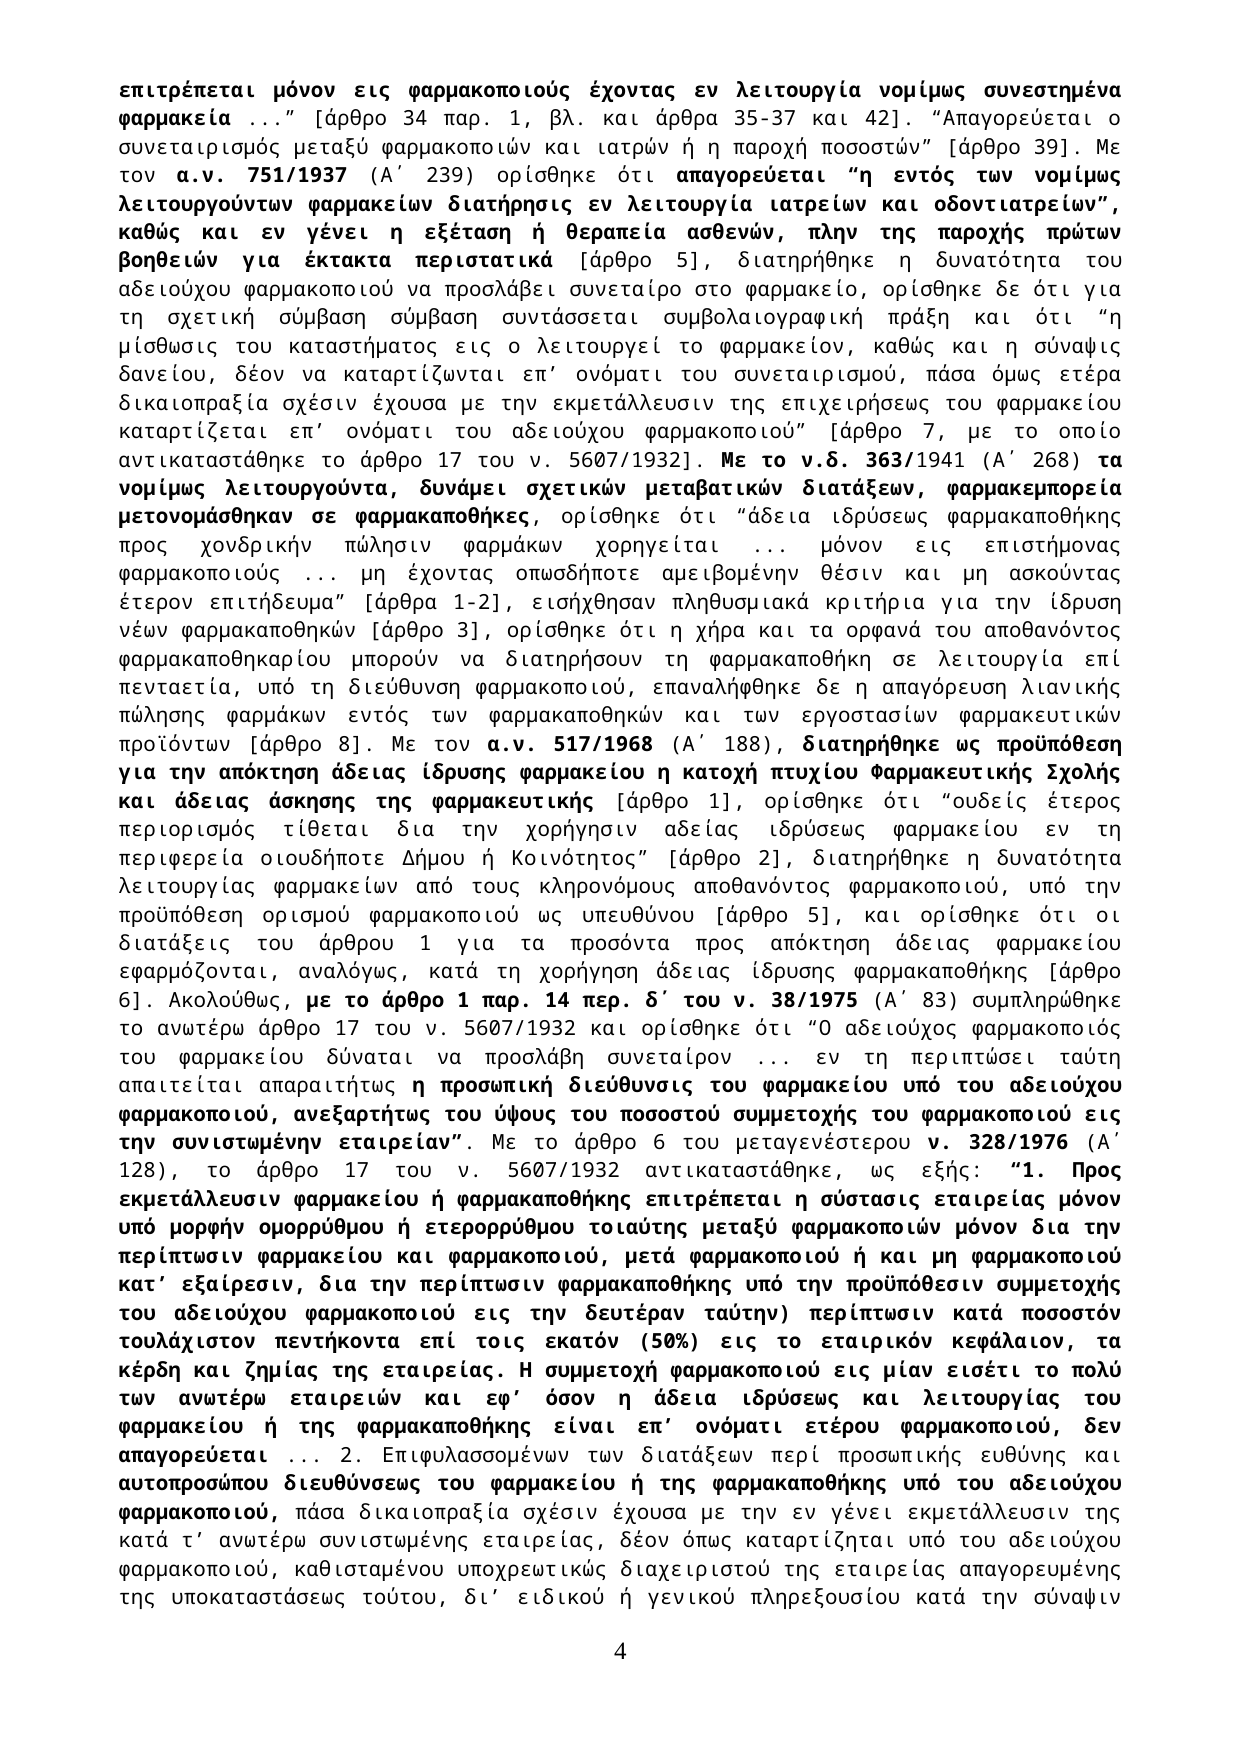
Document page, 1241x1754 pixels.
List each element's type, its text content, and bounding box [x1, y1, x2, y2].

text επιτρέπεται μόνον εις φαρμακοποιούς έχοντας εν λειτουργία νομίμως συνεστημένα φαρμακεία ...” [άρθρο 34 παρ. 1, βλ. και άρθρα 35-37 και 42]. “Απαγορεύεται ο συνεταιρισμός μεταξύ φαρμακοποιών και ιατρών ή η παροχή ποσοστών” [άρθρο 39]. Με τον α.ν. 751/1937 (Α΄ 239) ορίσθηκε ότι απαγορεύεται “η εντός των νομίμως λειτουργούντων φαρμακείων διατήρησις εν λειτουργία ιατρείων και οδοντιατρείων”, καθώς και εν γένει η εξέταση ή θεραπεία ασθενών, πλην της παροχής πρώτων βοηθειών για έκτακτα περιστατικά [άρθρο 5], διατηρήθηκε η δυνατότητα του αδειούχου φαρμακοποιού να προσλάβει συνεταίρο στο φαρμακείο, ορίσθηκε δε ότι για τη σχετική σύμβαση σύμβαση συντάσσεται συμβολαιογραφική πράξη και ότι “η μίσθωσις του καταστήματος εις ο λειτουργεί το φαρμακείον, καθώς και η σύναψις δανείου, δέον να καταρτίζωνται επ’ ονόματι του συνεταιρισμού, πάσα όμως ετέρα δικαιοπραξία σχέσιν έχουσα με την εκμετάλλευσιν της επιχειρήσεως του φαρμακείου καταρτίζεται επ’ ονόματι του αδειούχου φαρμακοποιού” [άρθρο 7, με το οποίο αντικαταστάθηκε το άρθρο 17 του ν. 5607/1932]. Με το ν.δ. 363/1941 (Α΄ 268) τα νομίμως λειτουργούντα, δυνάμει σχετικών μεταβατικών διατάξεων, φαρμακεμπορεία μετονομάσθηκαν σε φαρμακαποθήκες, ορίσθηκε ότι “άδεια ιδρύσεως φαρμακαποθήκης προς χονδρικήν πώλησιν φαρμάκων χορηγείται ... μόνον εις επιστήμονας φαρμακοποιούς ... μη έχοντας οπωσδήποτε αμειβομένην θέσιν και μη ασκούντας έτερον επιτήδευμα” [άρθρα 1-2], εισήχθησαν πληθυσμιακά κριτήρια για την ίδρυση νέων φαρμακαποθηκών [άρθρο 3], ορίσθηκε ότι η χήρα και τα ορφανά του αποθανόντος φαρμακαποθηκαρίου μπορούν να διατηρήσουν τη φαρμακαποθήκη σε λειτουργία επί πενταετία, υπό τη διεύθυνση φαρμακοποιού, επαναλήφθηκε δε η απαγόρευση λιανικής πώλησης φαρμάκων εντός των φαρμακαποθηκών και των εργοστασίων φαρμακευτικών προϊόντων [άρθρο 8]. Με τον α.ν. 517/1968 (Α΄ 188), διατηρήθηκε ως προϋπόθεση για την απόκτηση άδειας ίδρυσης φαρμακείου η κατοχή πτυχίου Φαρμακευτικής Σχολής και άδειας άσκησης της φαρμακευτικής [άρθρο 1], ορίσθηκε ότι “ουδείς έτερος περιορισμός τίθεται δια την χορήγησιν αδείας ιδρύσεως φαρμακείου εν τη περιφερεία οιουδήποτε Δήμου ή Κοινότητος” [άρθρο 2], διατηρήθηκε η δυνατότητα λειτουργίας φαρμακείων από τους κληρονόμους αποθανόντος φαρμακοποιού, υπό την προϋπόθεση ορισμού φαρμακοποιού ως υπευθύνου [άρθρο 5], και ορίσθηκε ότι οι διατάξεις του άρθρου 1 για τα προσόντα προς απόκτηση άδειας φαρμακείου εφαρμόζονται, αναλόγως, κατά τη χορήγηση άδειας ίδρυσης φαρμακαποθήκης [άρθρο 6]. Ακολούθως, με το άρθρο 1 παρ. 14 περ. δ΄ του ν. 38/1975 (Α΄ 83) συμπληρώθηκε το ανωτέρω άρθρο 17 του ν. 5607/1932 και ορίσθηκε ότι “Ο αδειούχος φαρμακοποιός του φαρμακείου δύναται να προσλάβη συνεταίρον ... εν τη περιπτώσει ταύτη απαιτείται απαραιτήτως η προσωπική διεύθυνσις του φαρμακείου υπό του αδειούχου φαρμακοποιού, ανεξαρτήτως του ύψους του ποσοστού συμμετοχής του φαρμακοποιού εις την συνιστωμένην εταιρείαν”. Με το άρθρο 6 του μεταγενέστερου ν. 328/1976 (Α΄ 128), το άρθρο 17 του ν. 5607/1932 αντικαταστάθηκε, ως εξής: “1. Προς εκμετάλλευσιν φαρμακείου ή φαρμακαποθήκης επιτρέπεται η σύστασις εταιρείας μόνον υπό μορφήν ομορρύθμου ή ετερορρύθμου τοιαύτης μεταξύ φαρμακοποιών μόνον δια την περίπτωσιν φαρμακείου και φαρμακοποιού, μετά φαρμακοποιού ή και μη φαρμακοποιού κατ’ εξαίρεσιν, δια την περίπτωσιν φαρμακαποθήκης υπό την προϋπόθεσιν συμμετοχής του αδειούχου φαρμακοποιού εις την δευτέραν ταύτην) περίπτωσιν κατά ποσοστόν τουλάχιστον πεντήκοντα επί τοις εκατόν (50%) εις το εταιρικόν κεφάλαιον, τα κέρδη και ζημίας της εταιρείας. Η συμμετοχή φαρμακοποιού εις μίαν εισέτι το πολύ των ανωτέρω εταιρειών και εφ’ όσον η άδεια ιδρύσεως και λειτουργίας του φαρμακείου ή της φαρμακαποθήκης είναι επ’ ονόματι ετέρου φαρμακοποιού, δεν απαγορεύεται ... 2. Επιφυλασσομένων των διατάξεων περί προσωπικής ευθύνης και αυτοπροσώπου διευθύνσεως του φαρμακείου ή της φαρμακαποθήκης υπό του αδειούχου φαρμακοποιού, πάσα δικαιοπραξία σχέσιν έχουσα με την εν γένει εκμετάλλευσιν της κατά τ’ ανωτέρω συνιστωμένης εταιρείας, δέον όπως καταρτίζηται υπό του αδειούχου φαρμακοποιού, καθισταμένου υποχρεωτικώς διαχειριστού της εταιρείας απαγορευμένης της υποκαταστάσεως τούτου, δι’ ειδικού ή γενικού πληρεξουσίου κατά την σύναψιν [118, 75, 1122, 1611]
